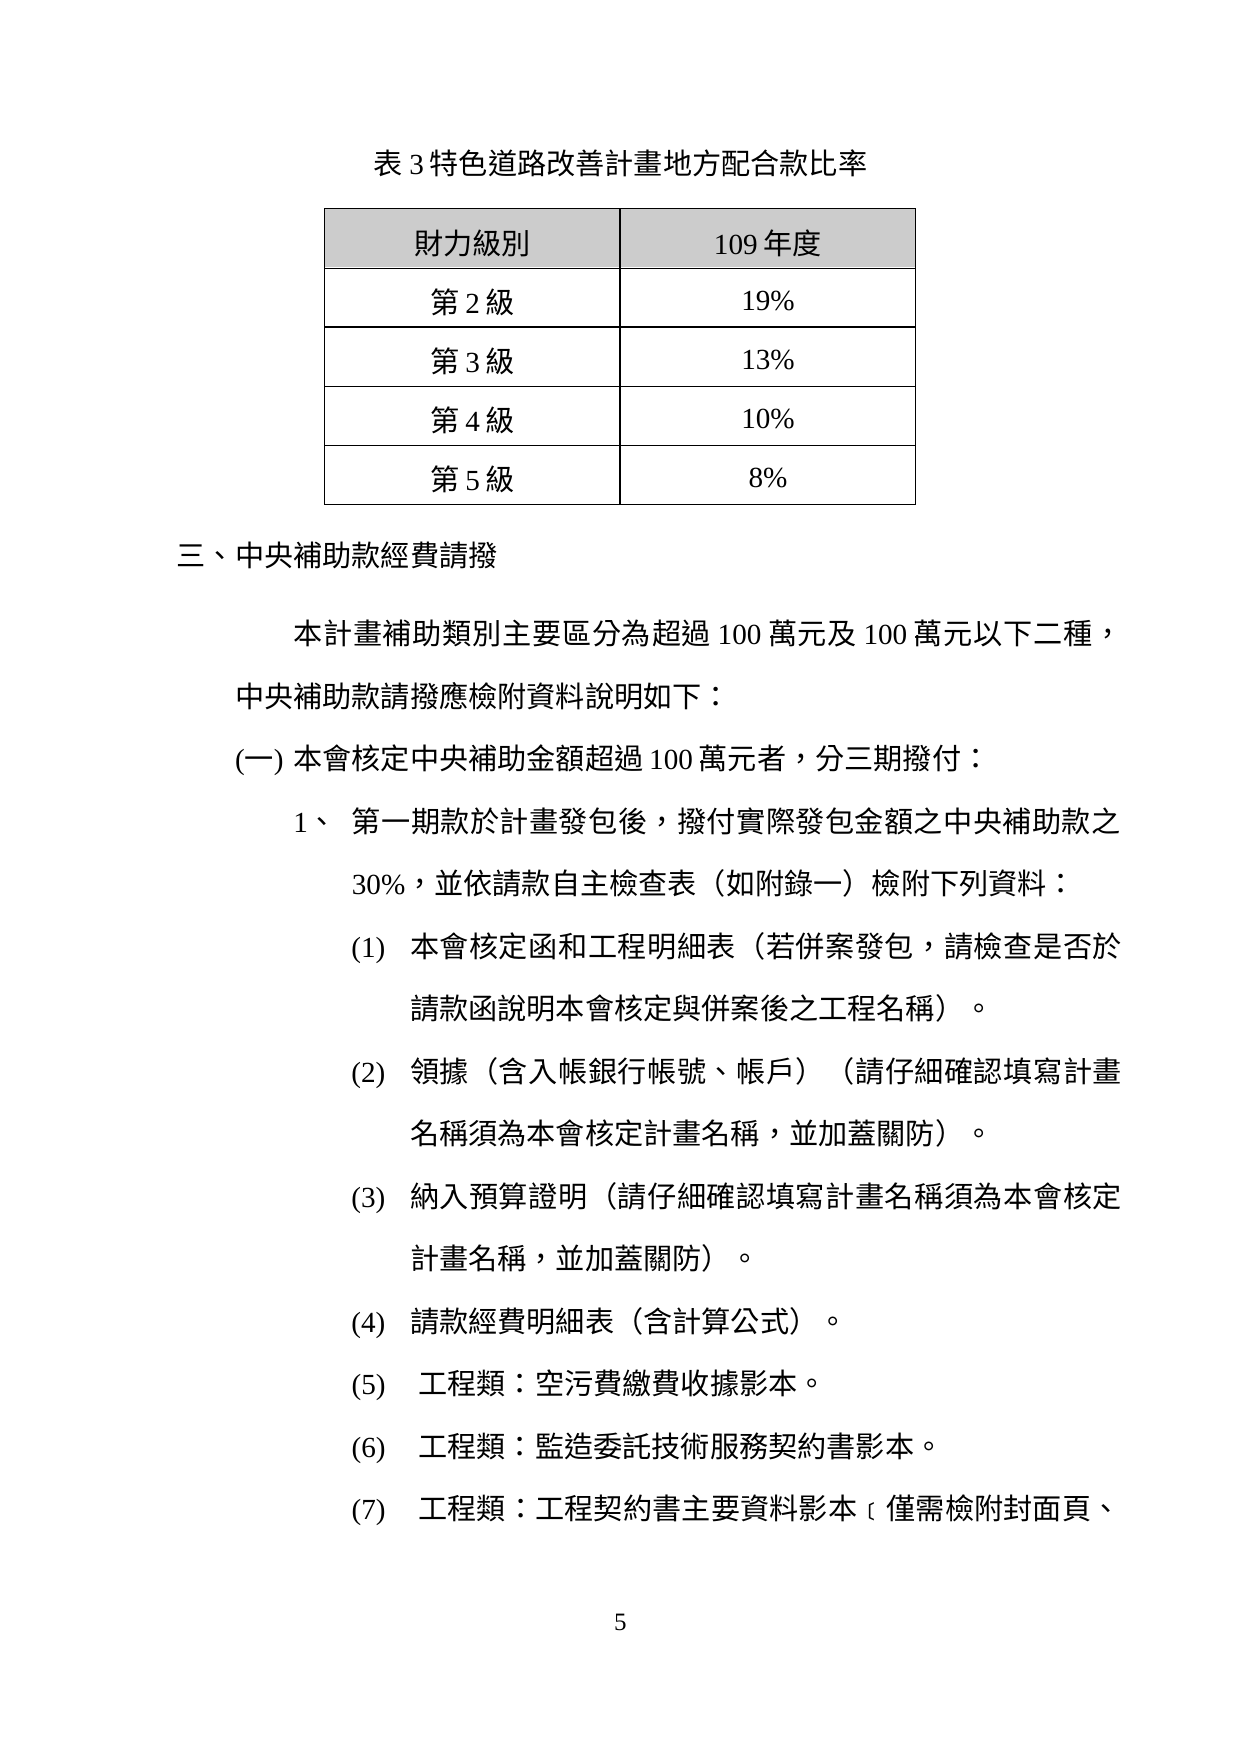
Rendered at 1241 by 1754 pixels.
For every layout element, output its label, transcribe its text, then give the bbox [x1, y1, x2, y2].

list 第一期款於計畫發包後，撥付實際發包金額之中央補助款之30%，並依請款自主檢查表（如附錄一）檢附下列資料： [293, 787, 1122, 912]
text 本計畫補助類別主要區分為超過100萬元及100萬元以下二種，中央補助款請撥應檢附資料說明如下： [235, 600, 1122, 725]
table_cell 8% [621, 446, 915, 504]
table_cell 13% [621, 328, 915, 386]
list 領據（含入帳銀行帳號、帳戶）（請仔細確認填寫計畫名稱須為本會核定計畫名稱，並加蓋關防）。 [351, 1037, 1122, 1162]
table_header 財力級別 [325, 209, 619, 267]
table_cell 第4級 [325, 387, 619, 444]
list 納入預算證明（請仔細確認填寫計畫名稱須為本會核定計畫名稱，並加蓋關防）。 [351, 1162, 1122, 1287]
table_cell 第5級 [325, 446, 619, 504]
text 表 3特色道路改善計畫地方配合款比率 [118, 129, 1122, 192]
table_cell 10% [621, 387, 915, 444]
list 工程類：監造委託技術服務契約書影本。 [351, 1412, 1122, 1475]
list 中央補助款經費請撥 [176, 521, 1122, 583]
table_header 109年度 [621, 209, 915, 267]
table_cell 第3級 [325, 328, 619, 386]
list 請款經費明細表（含計算公式）。 [351, 1287, 1122, 1350]
list 工程類：空污費繳費收據影本。 [351, 1350, 1122, 1412]
list 本會核定函和工程明細表（若併案發包，請檢查是否於請款函說明本會核定與併案後之工程名稱）。 [351, 912, 1122, 1037]
table_cell 19% [621, 269, 915, 326]
list 工程類：工程契約書主要資料影本﹝僅需檢附封面頁、 [351, 1475, 1122, 1537]
table_cell 第2級 [325, 269, 619, 326]
list 本會核定中央補助金額超過100萬元者，分三期撥付： [235, 725, 1122, 787]
